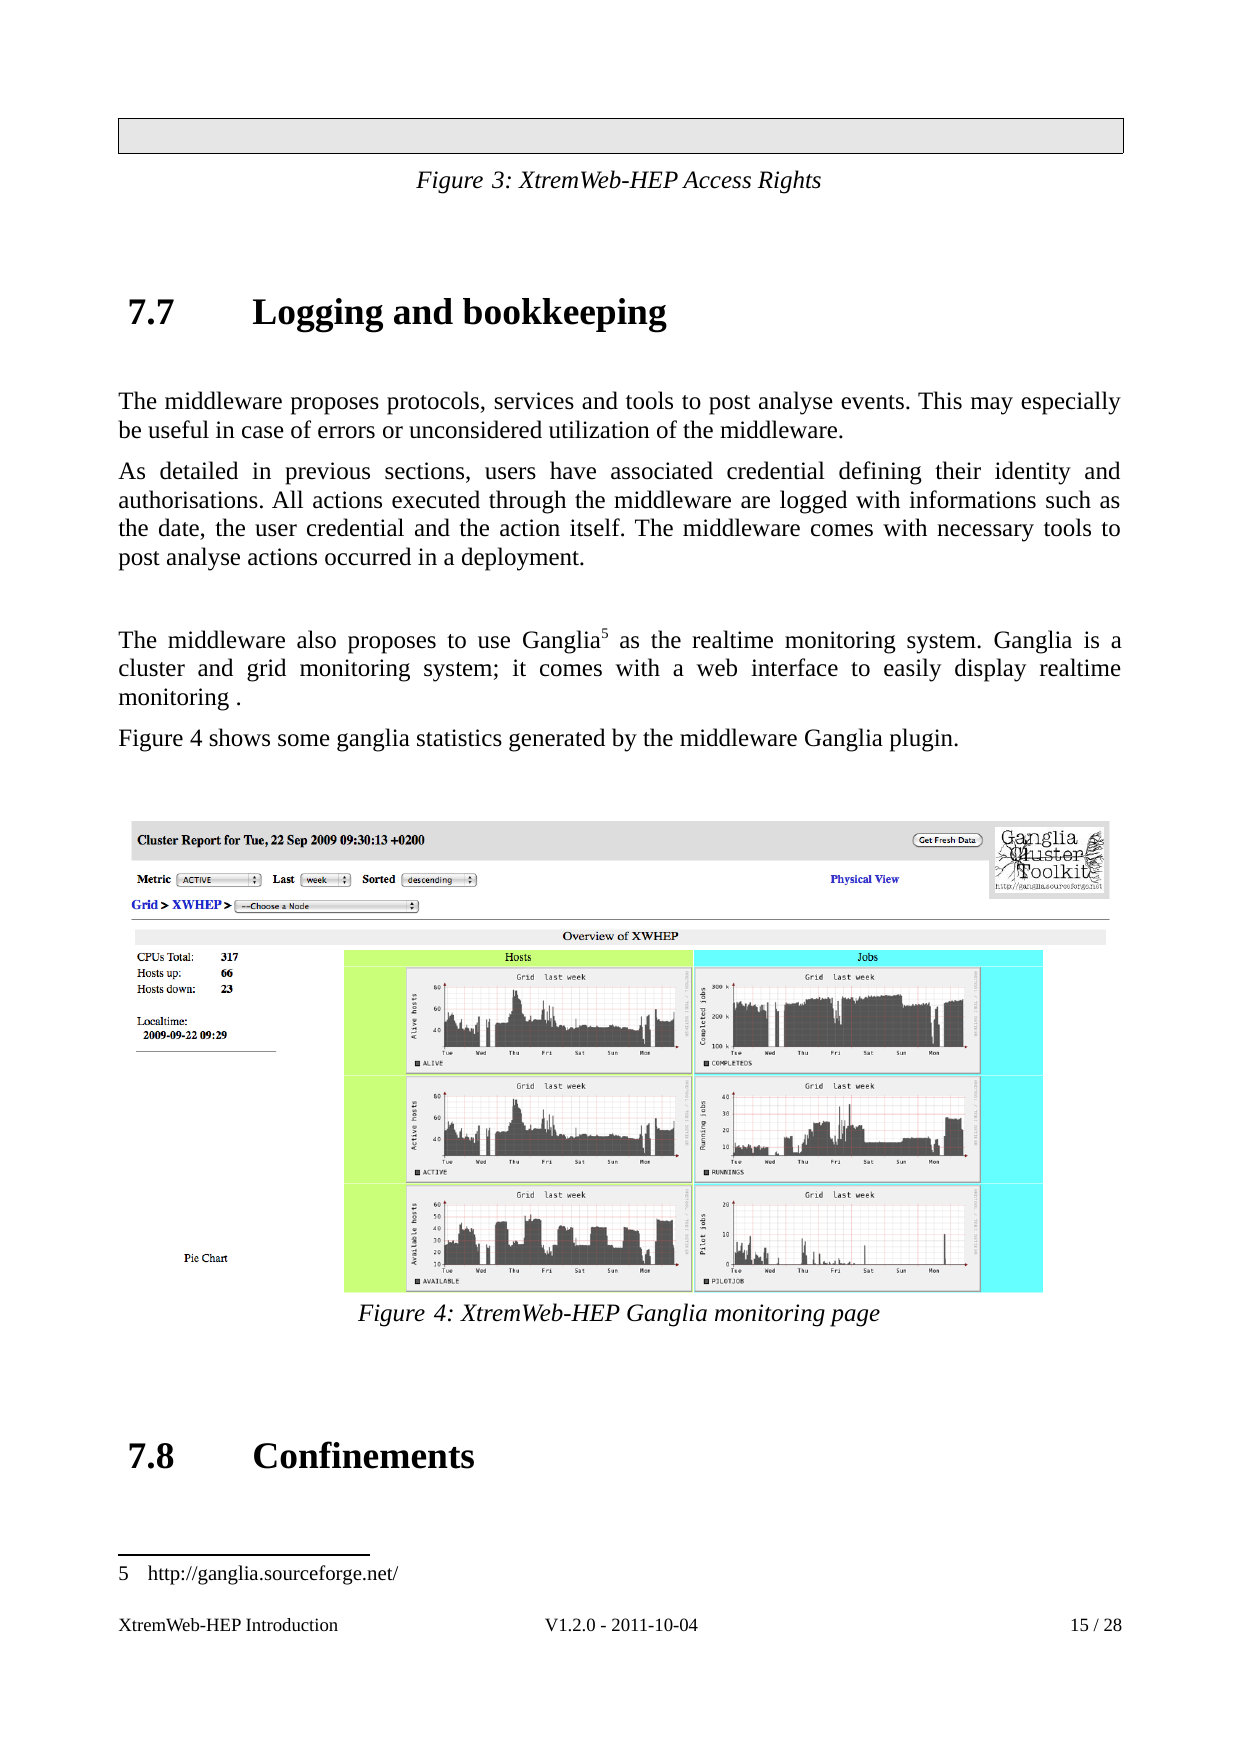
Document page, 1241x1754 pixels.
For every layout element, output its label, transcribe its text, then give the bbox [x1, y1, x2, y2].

text The middleware proposes protocols, services and tools to post analyse events. This may especially be useful in case of errors or unconsidered utilization of the middleware. [118, 386, 1122, 443]
subtitle Confinements [118, 1434, 1122, 1477]
text http://ganglia.sourceforge.net/ [118, 1561, 1122, 1585]
subtitle Logging and bookkeeping [118, 289, 1122, 332]
text Figure 3: XtremWeb-HEP Access Rights [118, 165, 1122, 194]
text As detailed in previous sections, users have associated credential defining their identity and authorisations. All actions executed through the middleware are logged with informations such as the date, the user credential and the action itself. The middleware comes with necessary tools to post analyse actions occurred in a deployment. [118, 456, 1122, 571]
text Figure 4 shows some ganglia statistics generated by the middleware Ganglia plugin. [118, 723, 1122, 752]
text Figure 4: XtremWeb-HEP Ganglia monitoring page [129, 1298, 1111, 1326]
picture [129, 818, 1112, 1298]
text The middleware also proposes to use Ganglia as the realtime monitoring system. Ganglia is a cluster and grid monitoring system; it comes with a web interface to easily display realtime monitoring . [118, 625, 1122, 711]
